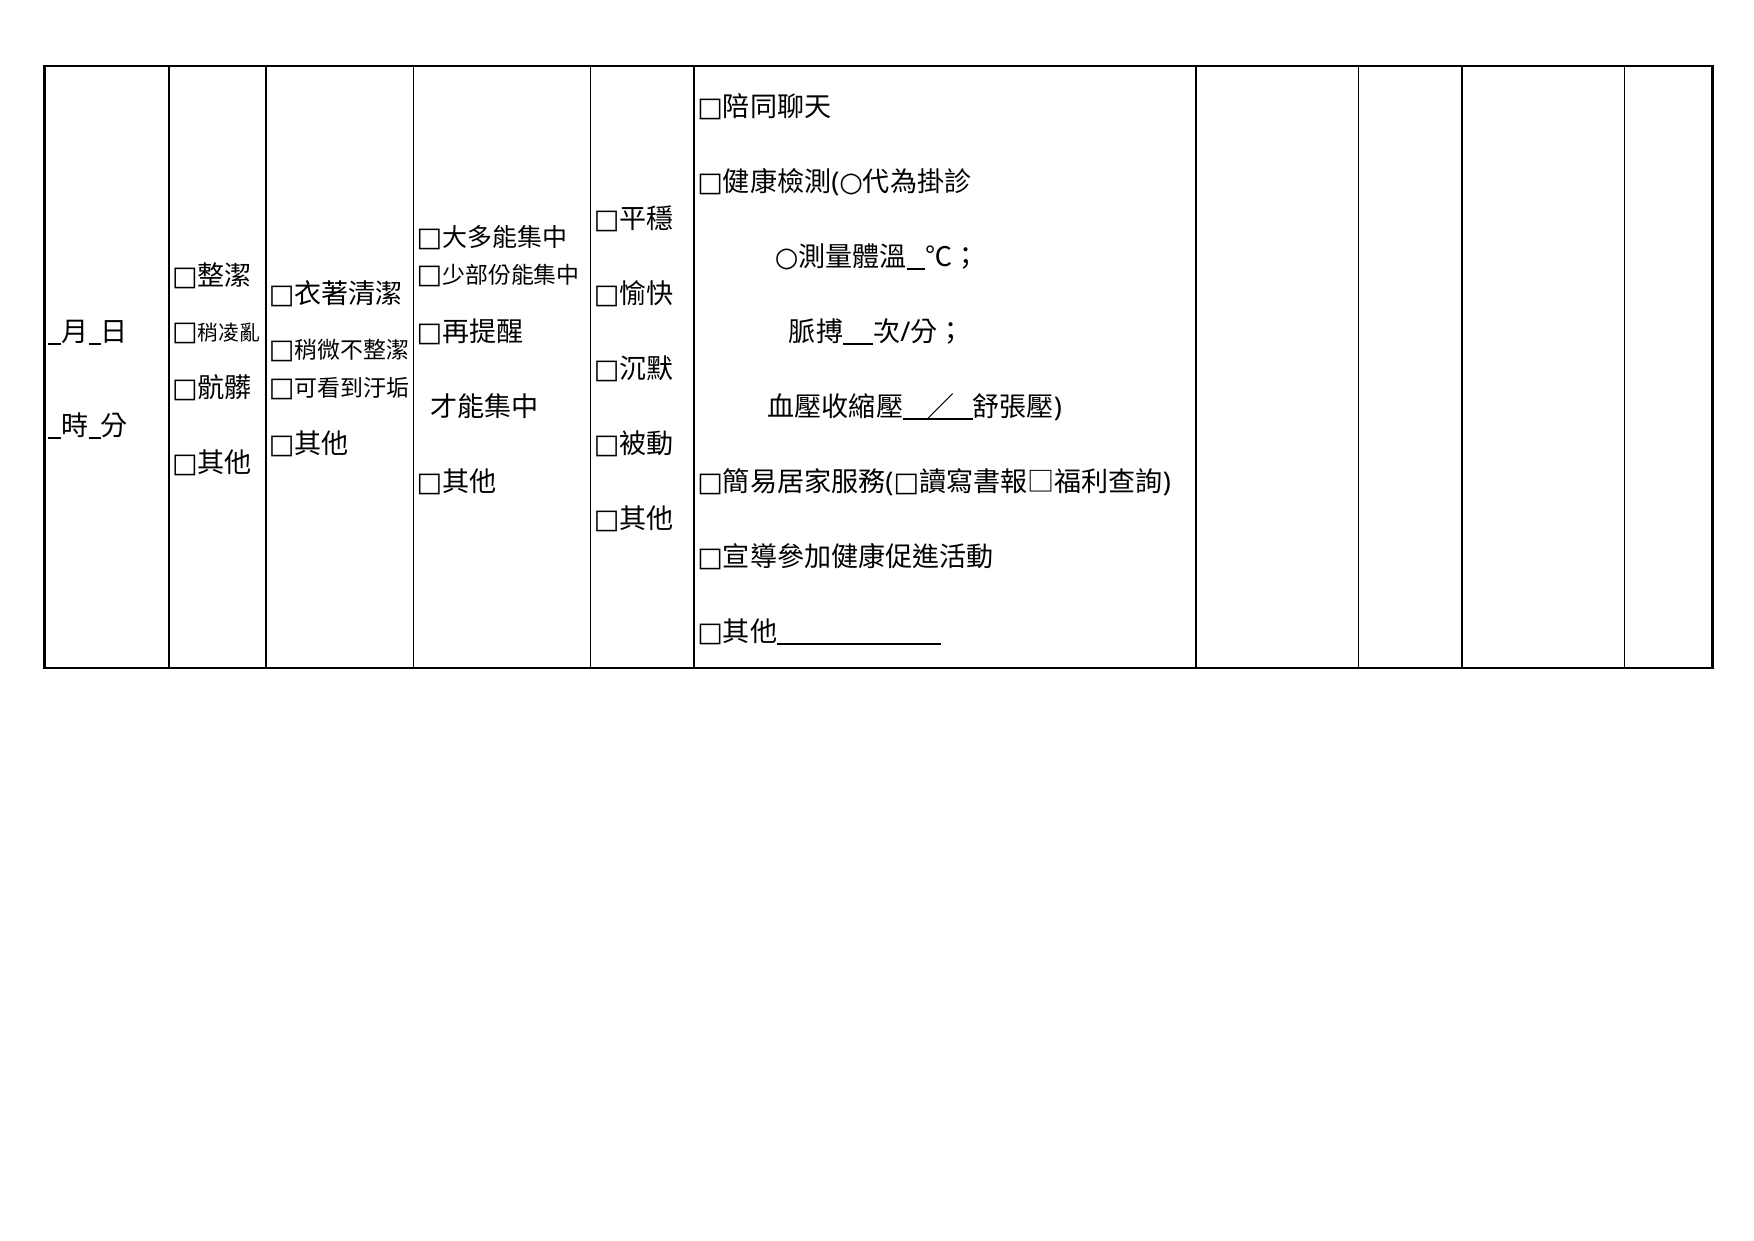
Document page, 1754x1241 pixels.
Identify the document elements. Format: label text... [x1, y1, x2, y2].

table_cell □平穩 □愉快 □沉默 □被動 □其他 [591, 67, 693, 667]
table_cell □陪同聊天 □健康檢測(○代為掛診 ○測量體溫 ℃； 脈搏 次/分； 血壓收縮壓 ／ 舒張壓) □簡易居家服務(□讀寫書報□福利查詢) □宣導參加健康促進活動 □其他 [695, 67, 1195, 667]
table_cell 月 日 時 分 [46, 67, 168, 667]
table_cell [1463, 67, 1624, 667]
table_cell [1625, 67, 1711, 667]
table_cell □大多能集中 □少部份能集中 □再提醒 才能集中 □其他 [414, 67, 590, 667]
table_cell □衣著清潔 □稍微不整潔 □可看到汙垢 □其他 [267, 67, 413, 667]
table_cell [1197, 67, 1358, 667]
table_cell □整潔 □稍凌亂 □骯髒 □其他 [170, 67, 265, 667]
table_cell [1359, 67, 1461, 667]
